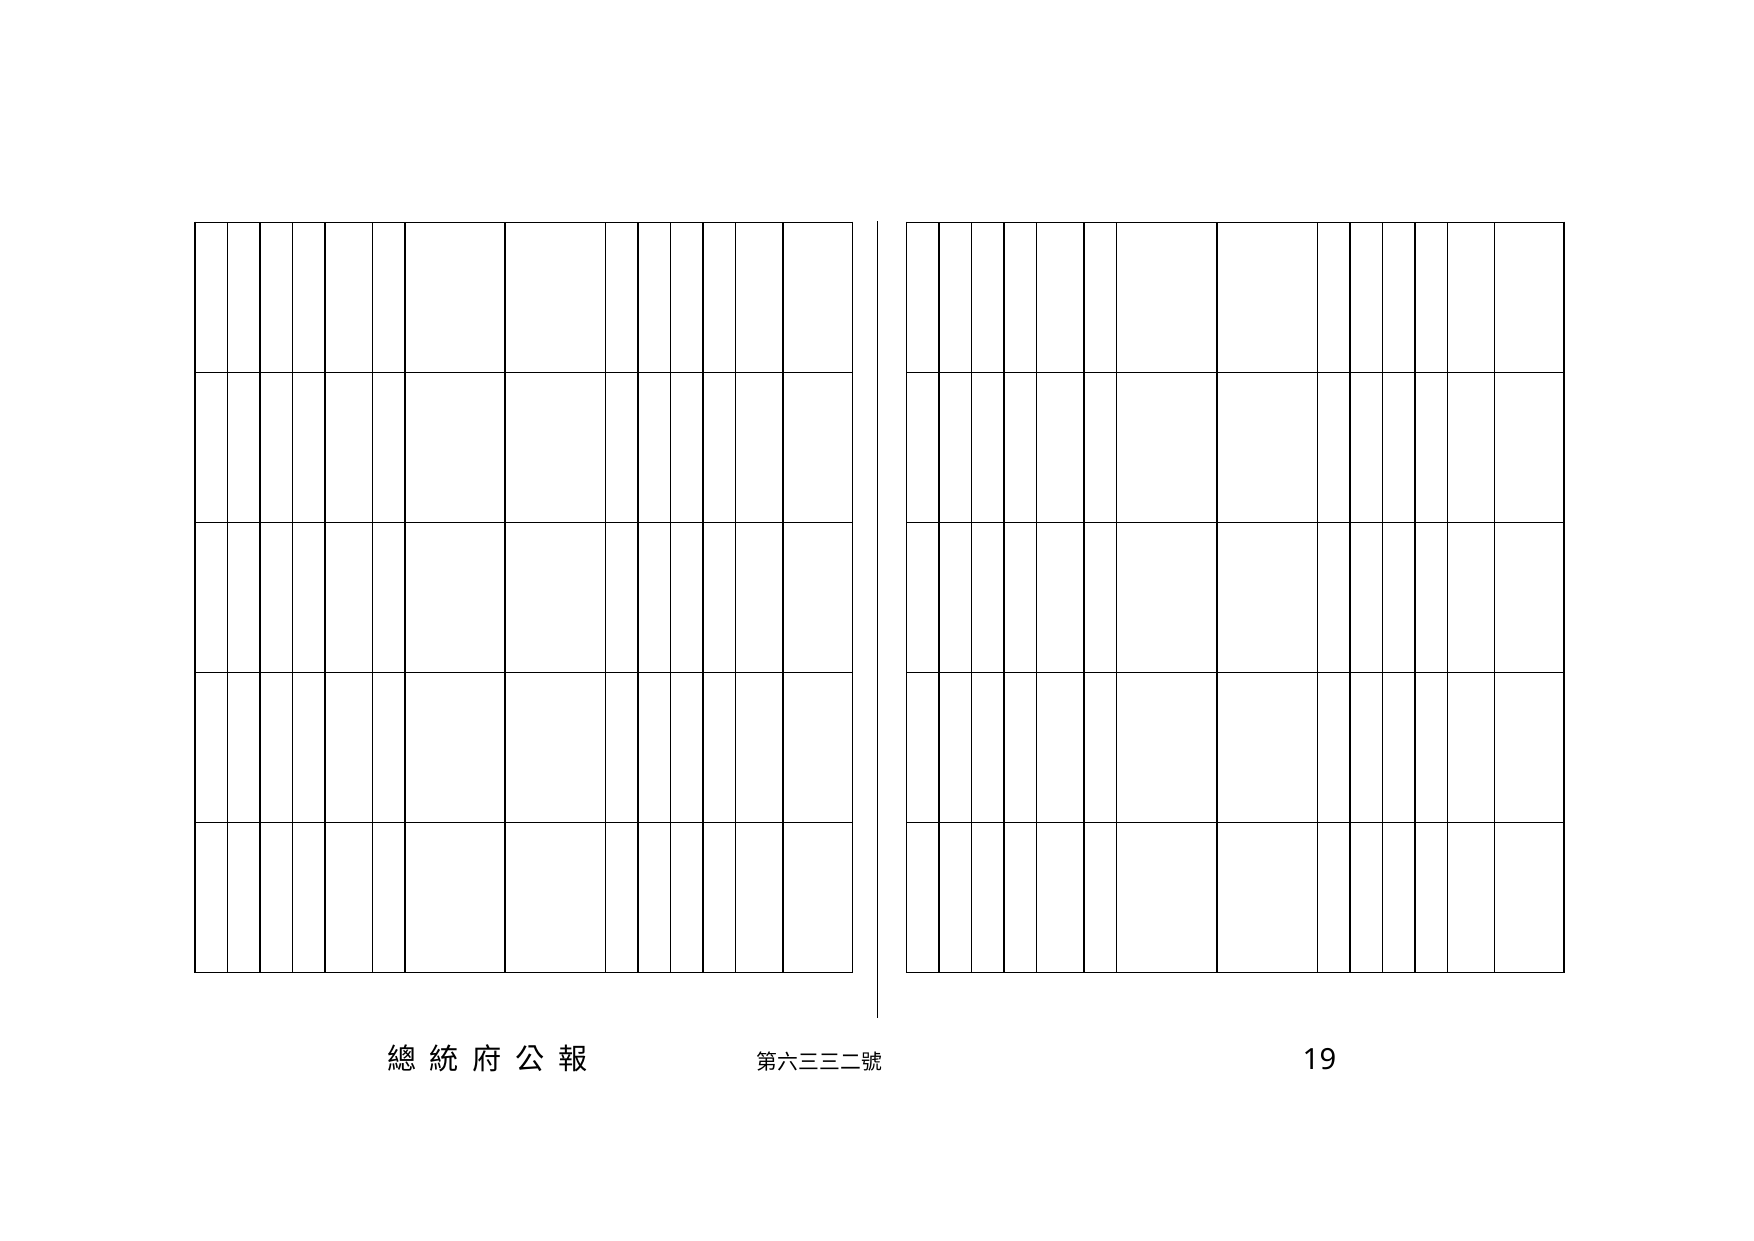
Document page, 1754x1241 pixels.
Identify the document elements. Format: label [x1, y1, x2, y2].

table_cell [406, 673, 504, 822]
table_cell [1318, 673, 1349, 822]
table_cell [261, 523, 292, 672]
table_cell [940, 373, 971, 522]
table_cell [704, 223, 735, 372]
table_cell [1037, 523, 1083, 672]
table_cell [972, 373, 1003, 522]
table_cell [228, 673, 259, 822]
table_cell [326, 373, 372, 522]
table_cell [1495, 523, 1563, 672]
table_cell [1218, 523, 1317, 672]
table_cell [1117, 523, 1216, 672]
table_cell [1351, 673, 1382, 822]
table_cell [373, 823, 404, 972]
table_cell [784, 223, 852, 372]
table_cell [1495, 373, 1563, 522]
table_cell [907, 823, 938, 972]
table_cell [1318, 373, 1349, 522]
table_cell [639, 223, 670, 372]
table_cell [606, 373, 637, 522]
table_cell [1117, 673, 1216, 822]
table_cell [639, 823, 670, 972]
table_cell [671, 673, 702, 822]
table_cell [736, 373, 782, 522]
table_cell [1448, 523, 1494, 672]
table_cell [326, 523, 372, 672]
table_cell [293, 523, 324, 672]
table_cell [1318, 523, 1349, 672]
table_cell [940, 523, 971, 672]
table_cell [1383, 823, 1414, 972]
table_cell [1005, 223, 1036, 372]
table_cell [639, 373, 670, 522]
table_cell [228, 223, 259, 372]
table_cell [1351, 523, 1382, 672]
table_cell [506, 373, 605, 522]
table_cell [1318, 223, 1349, 372]
table_cell [704, 823, 735, 972]
table_cell [373, 673, 404, 822]
table_cell [972, 673, 1003, 822]
table_cell [1495, 823, 1563, 972]
table_cell [972, 523, 1003, 672]
table_cell [671, 823, 702, 972]
table_cell [784, 373, 852, 522]
table_cell [1351, 373, 1382, 522]
table_cell [1416, 223, 1447, 372]
table_cell [1085, 673, 1116, 822]
table_cell [1218, 223, 1317, 372]
table_cell [1005, 523, 1036, 672]
table_cell [1495, 223, 1563, 372]
table_cell [1383, 223, 1414, 372]
table_cell [228, 523, 259, 672]
table_cell [1085, 223, 1116, 372]
table_cell [196, 223, 227, 372]
table_cell [196, 823, 227, 972]
table_cell [704, 523, 735, 672]
table_cell [326, 823, 372, 972]
table_cell [326, 223, 372, 372]
table_cell [1495, 673, 1563, 822]
table_cell [1218, 673, 1317, 822]
table_cell [1351, 223, 1382, 372]
table_cell [639, 523, 670, 672]
table_cell [671, 223, 702, 372]
table_cell [671, 373, 702, 522]
table_cell [940, 823, 971, 972]
table_cell [293, 673, 324, 822]
table_cell [940, 223, 971, 372]
table_cell [784, 673, 852, 822]
table_cell [1383, 373, 1414, 522]
table_cell [1448, 823, 1494, 972]
table_cell [1218, 373, 1317, 522]
table_cell [784, 523, 852, 672]
table_cell [1037, 223, 1083, 372]
table_cell [972, 223, 1003, 372]
table_cell [1117, 823, 1216, 972]
table_cell [736, 823, 782, 972]
table_cell [606, 673, 637, 822]
table_cell [1005, 373, 1036, 522]
table_cell [1005, 673, 1036, 822]
table_cell [1037, 673, 1083, 822]
table_cell [506, 673, 605, 822]
table_cell [704, 373, 735, 522]
table_cell [406, 523, 504, 672]
table_cell [1416, 373, 1447, 522]
table_cell [736, 673, 782, 822]
table_cell [1005, 823, 1036, 972]
table_cell [1448, 223, 1494, 372]
table_cell [261, 673, 292, 822]
table_cell [1117, 223, 1216, 372]
table_cell [228, 823, 259, 972]
table_cell [1218, 823, 1317, 972]
table_cell [907, 373, 938, 522]
table_cell [1448, 673, 1494, 822]
table_cell [784, 823, 852, 972]
table_cell [704, 673, 735, 822]
table_cell [506, 223, 605, 372]
table_cell [1383, 523, 1414, 672]
table_cell [196, 523, 227, 672]
table_cell [1085, 373, 1116, 522]
table_cell [1416, 823, 1447, 972]
table_cell [639, 673, 670, 822]
table_cell [606, 823, 637, 972]
table_cell [406, 223, 504, 372]
table_cell [907, 673, 938, 822]
table_cell [736, 523, 782, 672]
table_cell [196, 373, 227, 522]
table_cell [606, 523, 637, 672]
table_cell [293, 823, 324, 972]
table_cell [373, 223, 404, 372]
table_cell [1085, 523, 1116, 672]
table_cell [261, 373, 292, 522]
table_cell [406, 373, 504, 522]
table_cell [1351, 823, 1382, 972]
table_cell [907, 523, 938, 672]
table_cell [228, 373, 259, 522]
table_cell [736, 223, 782, 372]
table_cell [1416, 523, 1447, 672]
table_cell [261, 823, 292, 972]
table_cell [671, 523, 702, 672]
table_cell [940, 673, 971, 822]
table_cell [1416, 673, 1447, 822]
table_cell [293, 373, 324, 522]
table_cell [907, 223, 938, 372]
table_cell [506, 823, 605, 972]
table_cell [506, 523, 605, 672]
table_cell [1117, 373, 1216, 522]
table_cell [406, 823, 504, 972]
table_cell [1037, 373, 1083, 522]
table_cell [373, 373, 404, 522]
table_cell [1037, 823, 1083, 972]
table_cell [1318, 823, 1349, 972]
table_cell [606, 223, 637, 372]
table_cell [326, 673, 372, 822]
table_cell [293, 223, 324, 372]
table_cell [1085, 823, 1116, 972]
table_cell [972, 823, 1003, 972]
table_cell [373, 523, 404, 672]
table_cell [1383, 673, 1414, 822]
table_cell [1448, 373, 1494, 522]
table_cell [261, 223, 292, 372]
table_cell [196, 673, 227, 822]
